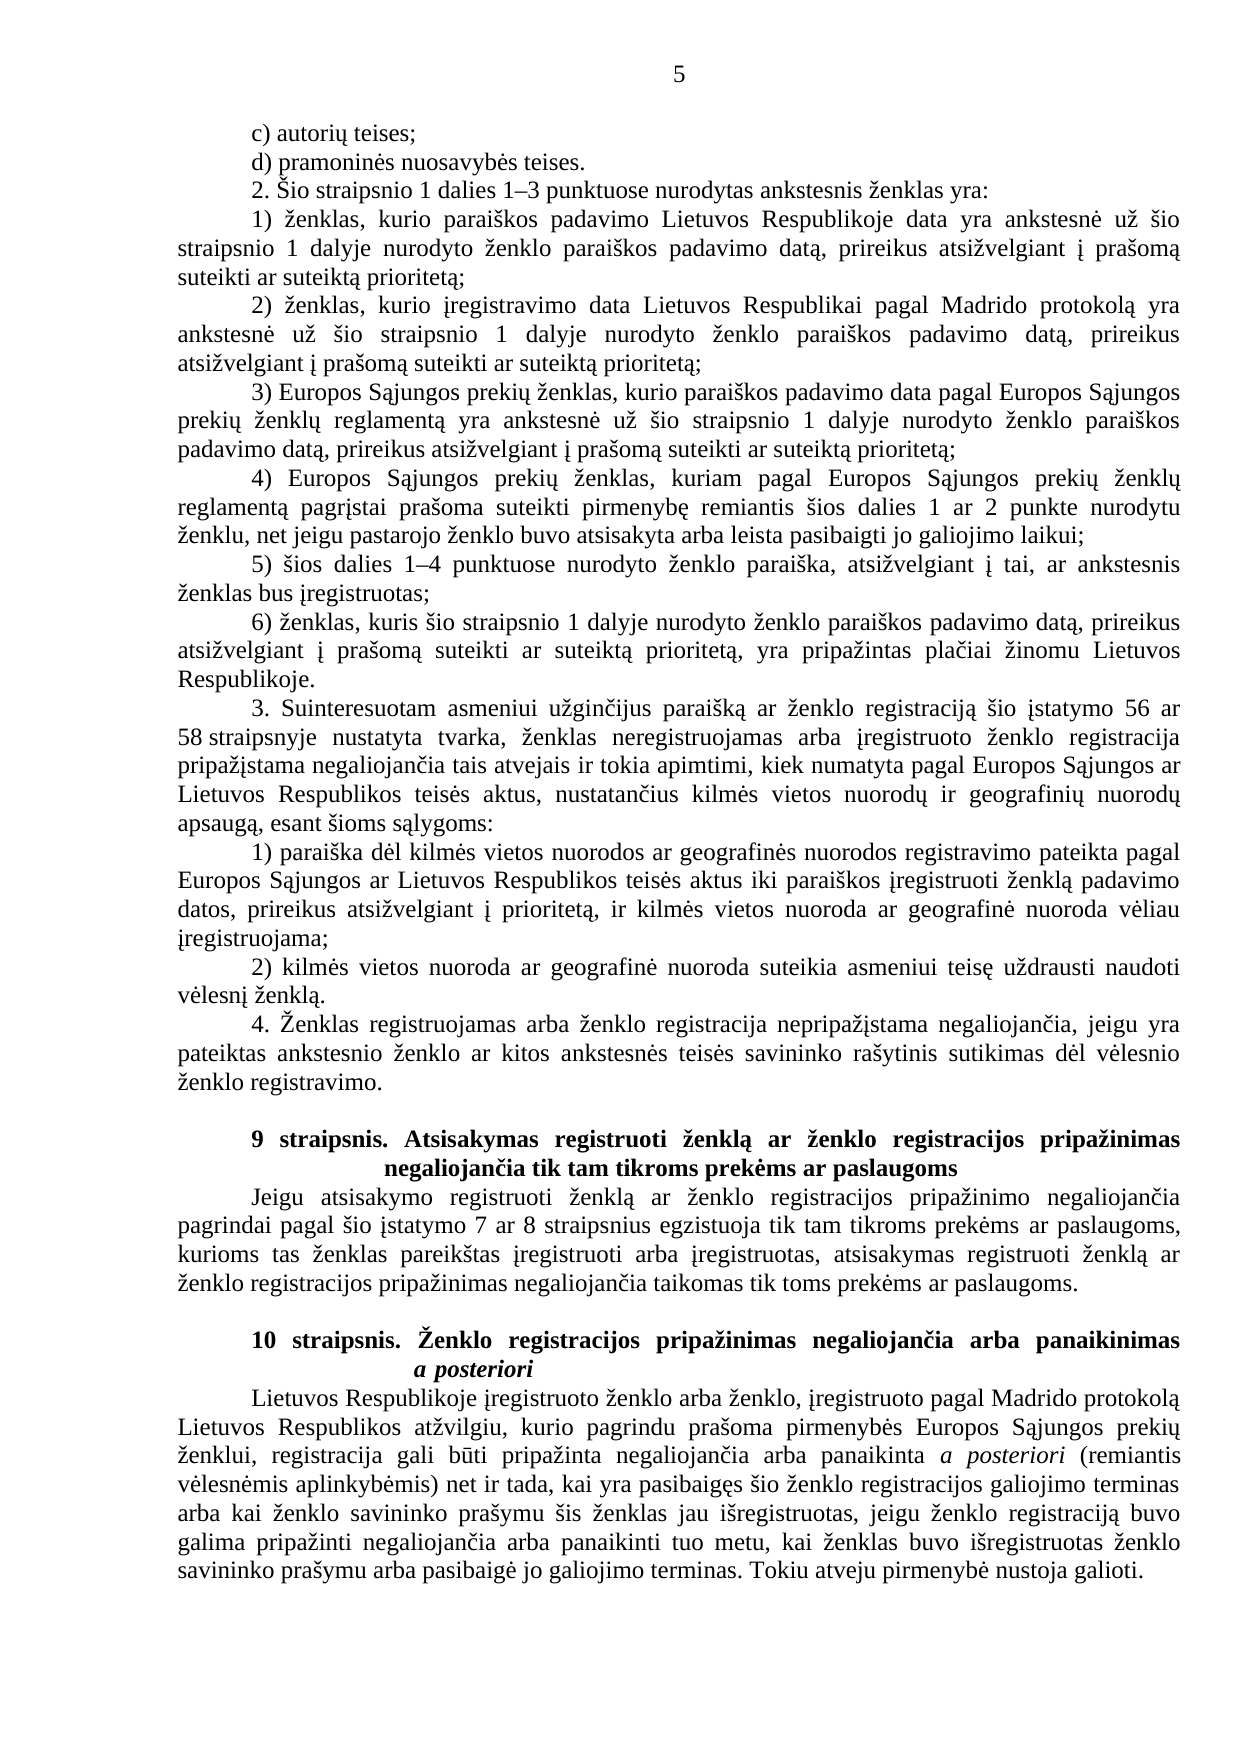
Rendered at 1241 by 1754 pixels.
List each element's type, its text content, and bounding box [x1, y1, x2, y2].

text d) pramoninės nuosavybės teises. [177, 147, 1181, 176]
text c) autorių teises; [177, 118, 1181, 147]
text 10 straipsnis. Ženklo registracijos pripažinimas negaliojančia arba panaikinimas a posteriori [251, 1326, 1181, 1383]
text 4. Ženklas registruojamas arba ženklo registracija nepripažįstama negaliojančia, jeigu yra pateiktas ankstesnio ženklo ar kitos ankstesnės teisės savininko rašytinis sutikimas dėl vėlesnio ženklo registravimo. [177, 1009, 1181, 1096]
text 4) Europos Sąjungos prekių ženklas, kuriam pagal Europos Sąjungos prekių ženklų reglamentą pagrįstai prašoma suteikti pirmenybę remiantis šios dalies 1 ar 2 punkte nurodytu ženklu, net jeigu pastarojo ženklo buvo atsisakyta arba leista pasibaigti jo galiojimo laikui; [177, 463, 1181, 549]
text 5) šios dalies 1–4 punktuose nurodyto ženklo paraiška, atsižvelgiant į tai, ar ankstesnis ženklas bus įregistruotas; [177, 549, 1181, 607]
text 1) paraiška dėl kilmės vietos nuorodos ar geografinės nuorodos registravimo pateikta pagal Europos Sąjungos ar Lietuvos Respublikos teisės aktus iki paraiškos įregistruoti ženklą padavimo datos, prireikus atsižvelgiant į prioritetą, ir kilmės vietos nuoroda ar geografinė nuoroda vėliau įregistruojama; [177, 837, 1181, 952]
text 2) kilmės vietos nuoroda ar geografinė nuoroda suteikia asmeniui teisę uždrausti naudoti vėlesnį ženklą. [177, 952, 1181, 1009]
text 6) ženklas, kuris šio straipsnio 1 dalyje nurodyto ženklo paraiškos padavimo datą, prireikus atsižvelgiant į prašomą suteikti ar suteiktą prioritetą, yra pripažintas plačiai žinomu Lietuvos Respublikoje. [177, 607, 1181, 693]
text 3. Suinteresuotam asmeniui užginčijus paraišką ar ženklo registraciją šio įstatymo 56 ar 58 straipsnyje nustatyta tvarka, ženklas neregistruojamas arba įregistruoto ženklo registracija pripažįstama negaliojančia tais atvejais ir tokia apimtimi, kiek numatyta pagal Europos Sąjungos ar Lietuvos Respublikos teisės aktus, nustatančius kilmės vietos nuorodų ir geografinių nuorodų apsaugą, esant šioms sąlygoms: [177, 693, 1181, 837]
text 2) ženklas, kurio įregistravimo data Lietuvos Respublikai pagal Madrido protokolą yra ankstesnė už šio straipsnio 1 dalyje nurodyto ženklo paraiškos padavimo datą, prireikus atsižvelgiant į prašomą suteikti ar suteiktą prioritetą; [177, 291, 1181, 377]
text 2. Šio straipsnio 1 dalies 1–3 punktuose nurodytas ankstesnis ženklas yra: [177, 176, 1181, 204]
text 1) ženklas, kurio paraiškos padavimo Lietuvos Respublikoje data yra ankstesnė už šio straipsnio 1 dalyje nurodyto ženklo paraiškos padavimo datą, prireikus atsižvelgiant į prašomą suteikti ar suteiktą prioritetą; [177, 204, 1181, 291]
text 9 straipsnis. Atsisakymas registruoti ženklą ar ženklo registracijos pripažinimas negaliojančia tik tam tikroms prekėms ar paslaugoms [251, 1124, 1181, 1182]
text Jeigu atsisakymo registruoti ženklą ar ženklo registracijos pripažinimo negaliojančia pagrindai pagal šio įstatymo 7 ar 8 straipsnius egzistuoja tik tam tikroms prekėms ar paslaugoms, kurioms tas ženklas pareikštas įregistruoti arba įregistruotas, atsisakymas registruoti ženklą ar ženklo registracijos pripažinimas negaliojančia taikomas tik toms prekėms ar paslaugoms. [177, 1182, 1181, 1297]
text Lietuvos Respublikoje įregistruoto ženklo arba ženklo, įregistruoto pagal Madrido protokolą Lietuvos Respublikos atžvilgiu, kurio pagrindu prašoma pirmenybės Europos Sąjungos prekių ženklui, registracija gali būti pripažinta negaliojančia arba panaikinta a posteriori (remiantis vėlesnėmis aplinkybėmis) net ir tada, kai yra pasibaigęs šio ženklo registracijos galiojimo terminas arba kai ženklo savininko prašymu šis ženklas jau išregistruotas, jeigu ženklo registraciją buvo galima pripažinti negaliojančia arba panaikinti tuo metu, kai ženklas buvo išregistruotas ženklo savininko prašymu arba pasibaigė jo galiojimo terminas. Tokiu atveju pirmenybė nustoja galioti. [177, 1383, 1181, 1584]
text 3) Europos Sąjungos prekių ženklas, kurio paraiškos padavimo data pagal Europos Sąjungos prekių ženklų reglamentą yra ankstesnė už šio straipsnio 1 dalyje nurodyto ženklo paraiškos padavimo datą, prireikus atsižvelgiant į prašomą suteikti ar suteiktą prioritetą; [177, 377, 1181, 463]
